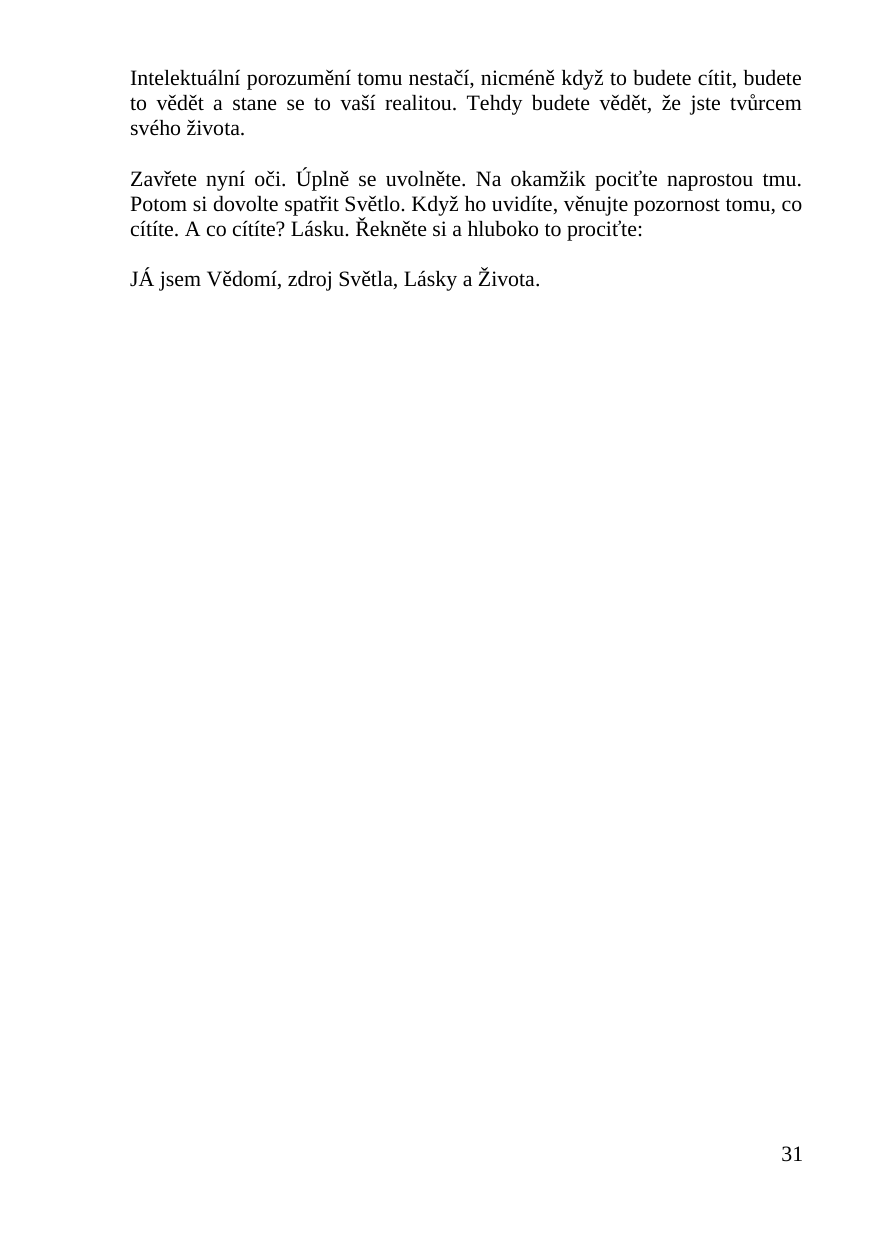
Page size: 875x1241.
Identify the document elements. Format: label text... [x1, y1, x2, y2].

text JÁ jsem Vědomí, zdroj Světla, Lásky a Života. [130, 266, 803, 291]
text Zavřete nyní oči. Úplně se uvolněte. Na okamžik pociťte naprostou tmu. Potom si dovolte spatřit Světlo. Když ho uvidíte, věnujte pozornost tomu, co cítíte. A co cítíte? Lásku. Řekněte si a hluboko to prociťte: [130, 166, 803, 241]
text Intelektuální porozumění tomu nestačí, nicméně když to budete cítit, budete to vědět a stane se to vaší realitou. Tehdy budete vědět, že jste tvůrcem svého života. [130, 65, 803, 141]
